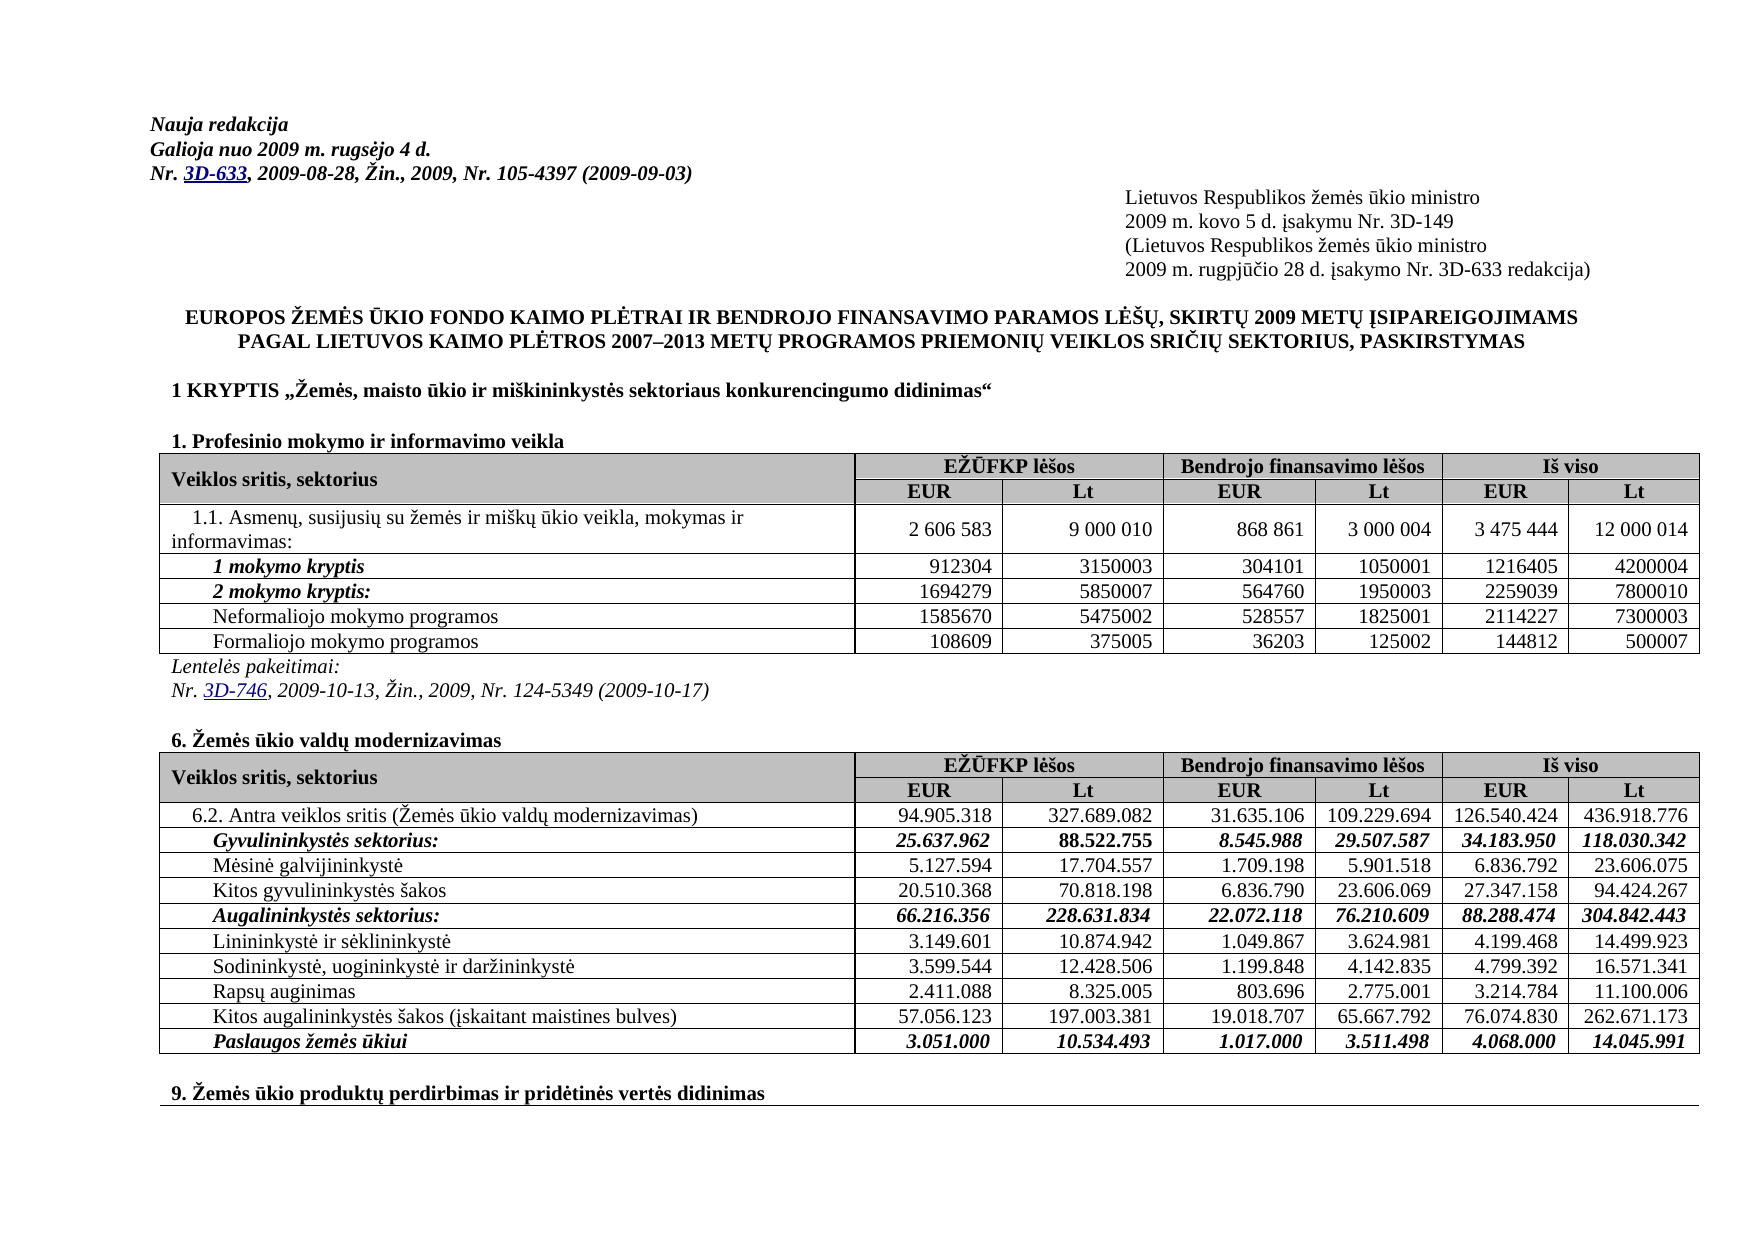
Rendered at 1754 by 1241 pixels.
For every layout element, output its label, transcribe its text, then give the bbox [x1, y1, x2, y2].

table_cell 4.199.468 [1443, 929, 1568, 953]
table_cell [1163, 654, 1315, 726]
table_cell 118.030.342 [1569, 828, 1699, 852]
table_cell 1.1. Asmenų, susijusių su žemės ir miškų ūkio veikla, mokymas ir informavimas: [160, 505, 854, 553]
table_cell 66.216.356 [856, 904, 1002, 927]
table_cell Veiklos sritis, sektorius [160, 753, 854, 802]
table_cell 1.709.198 [1164, 853, 1315, 877]
table_cell 70.818.198 [1003, 878, 1163, 902]
table_cell Iš viso [1443, 454, 1699, 478]
table_cell [1569, 428, 1699, 453]
table_cell [855, 428, 1003, 453]
table_cell 6.2. Antra veiklos sritis (Žemės ūkio valdų modernizavimas) [160, 803, 854, 827]
table_cell 17.704.557 [1003, 853, 1163, 877]
table_cell 262.671.173 [1569, 1004, 1699, 1028]
table_cell 2114227 [1443, 604, 1568, 628]
table_cell 8.325.005 [1003, 979, 1163, 1003]
table_cell 23.606.069 [1316, 878, 1442, 902]
table_cell 3.511.498 [1316, 1029, 1442, 1053]
table_cell 25.637.962 [856, 828, 1002, 852]
table_cell [855, 654, 1003, 726]
table_cell 5475002 [1003, 604, 1163, 628]
table_cell 4.142.835 [1316, 954, 1442, 978]
table_cell [160, 403, 855, 428]
table_cell Kitos gyvulininkystės šakos [160, 878, 854, 902]
table_cell 327.689.082 [1003, 803, 1163, 827]
table_cell [1163, 403, 1315, 428]
table_cell Formaliojo mokymo programos [160, 629, 854, 653]
table_cell 1950003 [1316, 579, 1442, 603]
table_cell [1003, 1080, 1163, 1105]
table_cell 1694279 [856, 579, 1002, 603]
table_cell Iš viso [1443, 753, 1699, 777]
table_cell [1569, 654, 1699, 726]
table_cell Neformaliojo mokymo programos [160, 604, 854, 628]
table_cell [1003, 403, 1163, 428]
table_cell [855, 726, 1003, 752]
table_cell Mėsinė galvijininkystė [160, 853, 854, 877]
table_cell 7800010 [1569, 579, 1699, 603]
table_cell 5850007 [1003, 579, 1163, 603]
table_cell [1315, 403, 1442, 428]
table_cell 868 861 [1164, 505, 1315, 553]
table_cell 76.210.609 [1316, 904, 1442, 927]
table_cell EŽŪFKP lėšos [856, 753, 1163, 777]
table_cell 2259039 [1443, 579, 1568, 603]
table_cell Lt [1569, 480, 1699, 503]
table_cell [1163, 1054, 1315, 1079]
table_cell Lentelės pakeitimai: Nr. 3D-746, 2009-10-13, Žin., 2009, Nr. 124-5349 (2009-10-17) [160, 654, 855, 726]
table_cell 564760 [1164, 579, 1315, 603]
table_cell 12 000 014 [1569, 505, 1699, 553]
table_cell 2 606 583 [856, 505, 1002, 553]
table_cell Bendrojo finansavimo lėšos [1164, 454, 1442, 478]
table_cell 23.606.075 [1569, 853, 1699, 877]
table_cell [1315, 1054, 1442, 1079]
table_cell 1.049.867 [1164, 929, 1315, 953]
table_cell 1050001 [1316, 554, 1442, 578]
table_cell 1825001 [1316, 604, 1442, 628]
table_cell 4200004 [1569, 554, 1699, 578]
table_cell 6. Žemės ūkio valdų modernizavimas [160, 726, 855, 752]
table_cell [1163, 428, 1315, 453]
table_cell 2.775.001 [1316, 979, 1442, 1003]
table_cell 65.667.792 [1316, 1004, 1442, 1028]
table_cell 14.045.991 [1569, 1029, 1699, 1053]
table_cell 88.522.755 [1003, 828, 1163, 852]
table_cell [855, 1080, 1003, 1105]
table_cell [1569, 1080, 1699, 1105]
table_cell 1.199.848 [1164, 954, 1315, 978]
table_cell Bendrojo finansavimo lėšos [1164, 753, 1442, 777]
table_cell [1315, 1080, 1442, 1105]
table_cell 108609 [856, 629, 1002, 653]
table_cell [1442, 1054, 1569, 1079]
table_cell 29.507.587 [1316, 828, 1442, 852]
table_cell 3.051.000 [856, 1029, 1002, 1053]
table_cell 94.905.318 [856, 803, 1002, 827]
table_cell [1163, 1080, 1315, 1105]
table_cell 27.347.158 [1443, 878, 1568, 902]
table_cell EUR [1164, 778, 1315, 802]
table_cell Sodininkystė, uogininkystė ir daržininkystė [160, 954, 854, 978]
table_cell [1315, 428, 1442, 453]
table_cell 126.540.424 [1443, 803, 1568, 827]
table_cell [1442, 403, 1569, 428]
table_cell [1315, 726, 1442, 752]
table_cell 528557 [1164, 604, 1315, 628]
table_cell 125002 [1316, 629, 1442, 653]
table_cell Gyvulininkystės sektorius: [160, 828, 854, 852]
table_cell Lt [1569, 778, 1699, 802]
table_cell 20.510.368 [856, 878, 1002, 902]
table_cell 3150003 [1003, 554, 1163, 578]
text Galioja nuo 2009 m. rugsėjo 4 d. [150, 136, 1604, 161]
table_cell 19.018.707 [1164, 1004, 1315, 1028]
table_cell 5.127.594 [856, 853, 1002, 877]
table_cell Lt [1003, 480, 1163, 503]
text Nauja redakcija [150, 112, 1604, 136]
table_cell 436.918.776 [1569, 803, 1699, 827]
table_cell [1003, 1054, 1163, 1079]
table_cell [1442, 428, 1569, 453]
table_cell 3.624.981 [1316, 929, 1442, 953]
table_cell 8.545.988 [1164, 828, 1315, 852]
table_cell 1 mokymo kryptis [160, 554, 854, 578]
table_cell 16.571.341 [1569, 954, 1699, 978]
table_cell EŽŪFKP lėšos [856, 454, 1163, 478]
table_cell [1569, 403, 1699, 428]
table_cell 6.836.790 [1164, 878, 1315, 902]
table_cell [1569, 1054, 1699, 1079]
table_cell EUR [1443, 480, 1568, 503]
table_cell 3.149.601 [856, 929, 1002, 953]
table_cell 10.534.493 [1003, 1029, 1163, 1053]
table_cell EUR [1164, 480, 1315, 503]
table_cell 500007 [1569, 629, 1699, 653]
table_cell 31.635.106 [1164, 803, 1315, 827]
table_cell [1003, 726, 1163, 752]
table_cell 4.799.392 [1443, 954, 1568, 978]
table_cell Lt [1316, 480, 1442, 503]
table_cell 34.183.950 [1443, 828, 1568, 852]
table_cell 6.836.792 [1443, 853, 1568, 877]
table_cell 94.424.267 [1569, 878, 1699, 902]
table_cell [1003, 428, 1163, 453]
table_cell 22.072.118 [1164, 904, 1315, 927]
table_cell 375005 [1003, 629, 1163, 653]
table_cell 197.003.381 [1003, 1004, 1163, 1028]
table_cell 304.842.443 [1569, 904, 1699, 927]
text Lietuvos Respublikos žemės ūkio ministro 2009 m. kovo 5 d. įsakymu Nr. 3D-149 [1125, 184, 1604, 233]
table_cell [1163, 726, 1315, 752]
table_cell 3.214.784 [1443, 979, 1568, 1003]
table_cell 2.411.088 [856, 979, 1002, 1003]
table_cell [1442, 726, 1569, 752]
table_cell 10.874.942 [1003, 929, 1163, 953]
table_cell [160, 1054, 855, 1079]
table_cell 144812 [1443, 629, 1568, 653]
table_cell 36203 [1164, 629, 1315, 653]
table_cell 14.499.923 [1569, 929, 1699, 953]
table_cell 76.074.830 [1443, 1004, 1568, 1028]
table_cell 109.229.694 [1316, 803, 1442, 827]
table_cell [1003, 654, 1163, 726]
table_cell 3 000 004 [1316, 505, 1442, 553]
table_cell EUR [1443, 778, 1568, 802]
table_cell [1569, 726, 1699, 752]
table_cell [855, 1054, 1003, 1079]
table_cell 1. Profesinio mokymo ir informavimo veikla [160, 428, 855, 453]
table_cell [1442, 1080, 1569, 1105]
table_cell Veiklos sritis, sektorius [160, 454, 854, 503]
table_cell [1315, 654, 1442, 726]
table_cell Lt [1003, 778, 1163, 802]
table_cell 912304 [856, 554, 1002, 578]
table_cell 3 475 444 [1443, 505, 1568, 553]
table_cell Rapsų auginimas [160, 979, 854, 1003]
table_cell 11.100.006 [1569, 979, 1699, 1003]
text EUROPOS ŽEMĖS ŪKIO FONDO KAIMO PLĖTRAI IR BENDROJO FINANSAVIMO PARAMOS LĖŠŲ, SKIRTŲ 2009 METŲ ĮSIPAREIGOJIMAMS PAGAL LIETUVOS KAIMO PLĖTROS 2007–2013 METŲ PROGRAMOS PRIEMONIŲ VEIKLOS SRIČIŲ SEKTORIUS, PASKIRSTYMAS [160, 305, 1604, 353]
table_cell Augalininkystės sektorius: [160, 904, 854, 927]
table_cell 228.631.834 [1003, 904, 1163, 927]
table_cell 12.428.506 [1003, 954, 1163, 978]
table_header [1569, 377, 1699, 402]
table_cell [855, 403, 1003, 428]
table_cell EUR [856, 778, 1002, 802]
table_cell 304101 [1164, 554, 1315, 578]
table_cell 9 000 010 [1003, 505, 1163, 553]
table_cell Linininkystė ir sėklininkystė [160, 929, 854, 953]
table_cell 7300003 [1569, 604, 1699, 628]
table_cell 1.017.000 [1164, 1029, 1315, 1053]
table_header [1442, 377, 1569, 402]
table_cell Kitos augalininkystės šakos (įskaitant maistines bulves) [160, 1004, 854, 1028]
table_cell 803.696 [1164, 979, 1315, 1003]
table_cell Lt [1316, 778, 1442, 802]
table_cell 3.599.544 [856, 954, 1002, 978]
table_cell [1442, 654, 1569, 726]
text Nr. 3D-633, 2009-08-28, Žin., 2009, Nr. 105-4397 (2009-09-03) [150, 161, 1604, 184]
table_cell EUR [856, 480, 1002, 503]
table_cell 2 mokymo kryptis: [160, 579, 854, 603]
table_cell 5.901.518 [1316, 853, 1442, 877]
table_header 1 KRYPTIS „Žemės, maisto ūkio ir miškininkystės sektoriaus konkurencingumo didinimas“ [160, 377, 1442, 402]
table_cell 4.068.000 [1443, 1029, 1568, 1053]
table_cell 1216405 [1443, 554, 1568, 578]
table_cell Paslaugos žemės ūkiui [160, 1029, 854, 1053]
text (Lietuvos Respublikos žemės ūkio ministro 2009 m. rugpjūčio 28 d. įsakymo Nr. 3D-633 redakcija) [1125, 233, 1604, 281]
table_cell 57.056.123 [856, 1004, 1002, 1028]
table_cell 9. Žemės ūkio produktų perdirbimas ir pridėtinės vertės didinimas [160, 1080, 855, 1105]
table_cell 1585670 [856, 604, 1002, 628]
table_cell 88.288.474 [1443, 904, 1568, 927]
